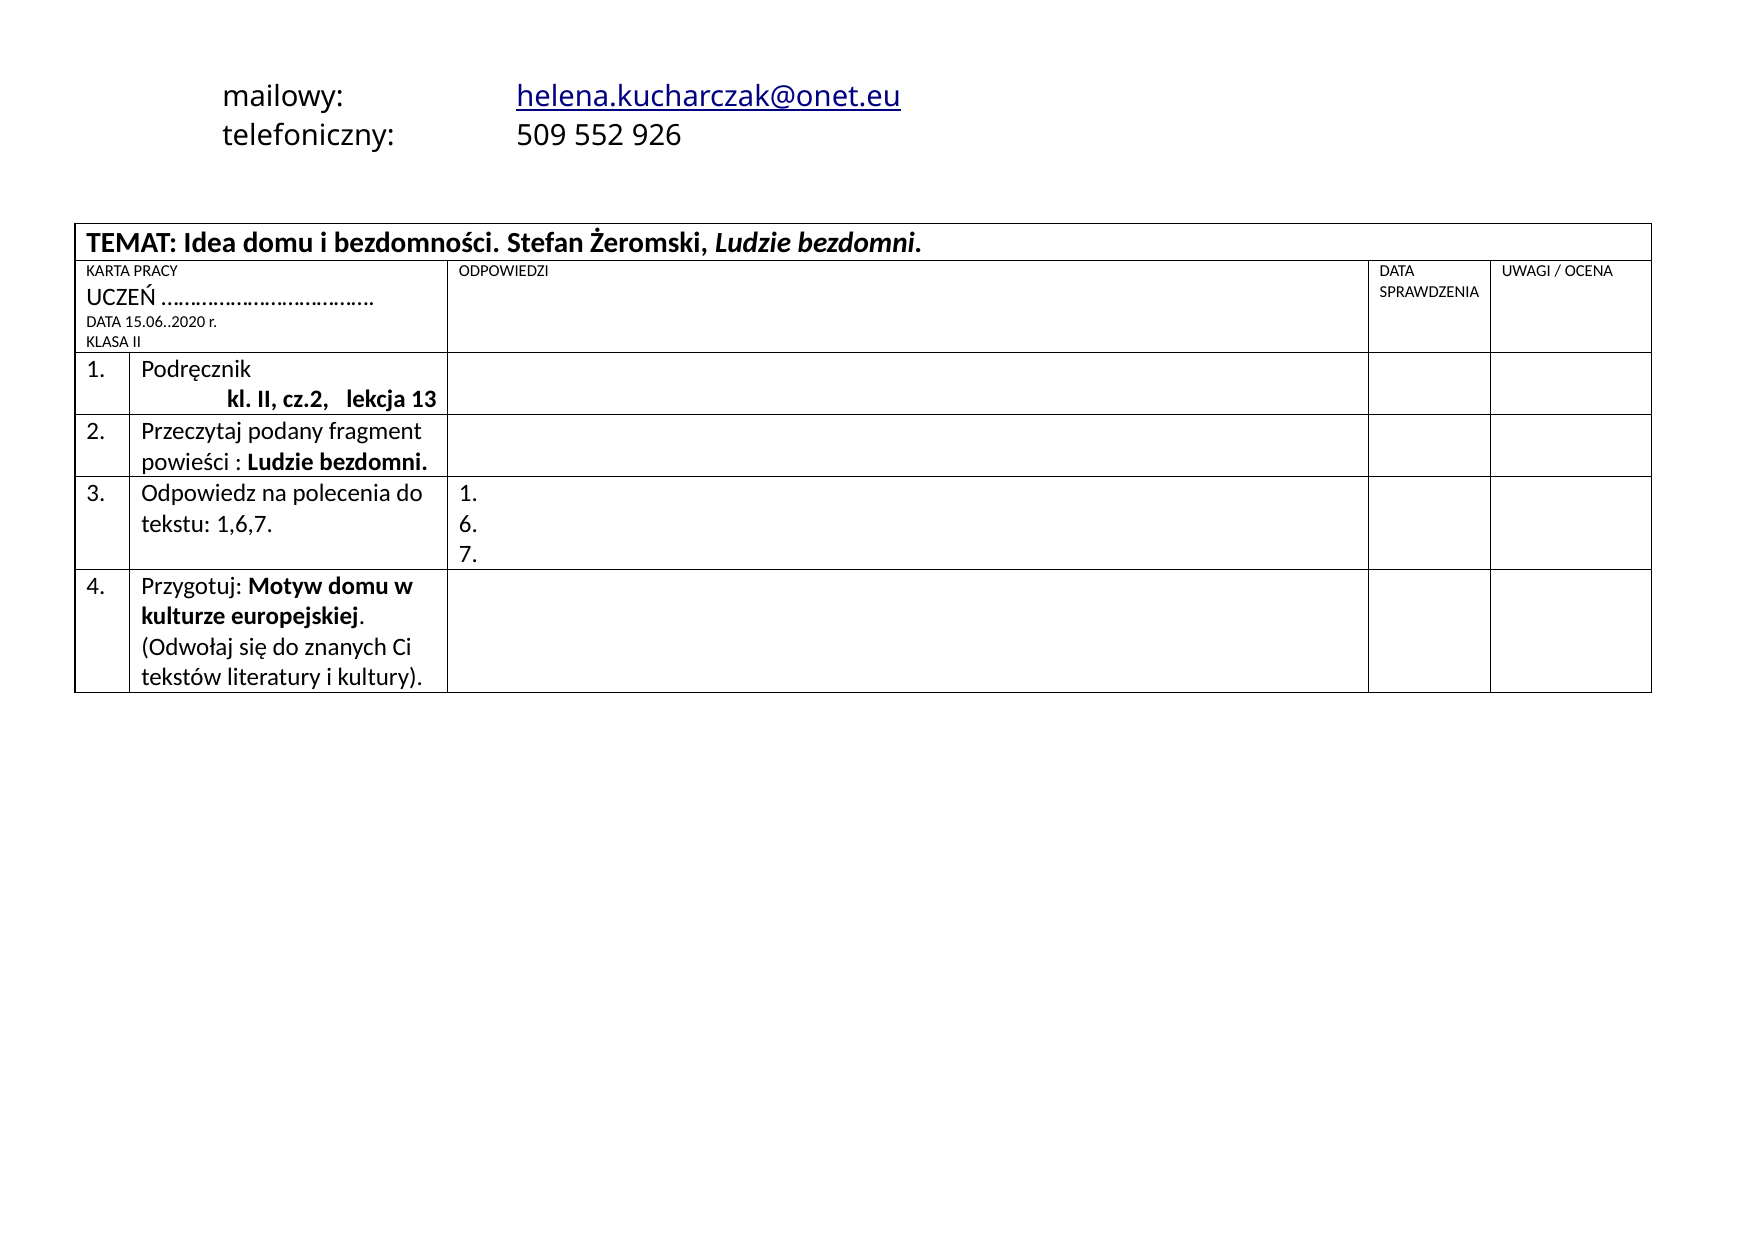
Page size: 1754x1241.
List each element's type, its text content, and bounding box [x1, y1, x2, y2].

table_cell Podręcznik kl. II, cz.2, lekcja 13 [130, 353, 447, 414]
table_cell Odpowiedz na polecenia do tekstu: 1,6,7. [130, 477, 447, 569]
table_cell ODPOWIEDZI [448, 261, 1368, 352]
table_cell [1369, 477, 1490, 569]
table_cell 3. [76, 477, 129, 569]
table_cell 1. [76, 353, 129, 414]
text mailowy: helena.kucharczak@onet.eu [148, 75, 1679, 115]
table_cell DATA SPRAWDZENIA [1369, 261, 1490, 352]
table_cell [1369, 415, 1490, 476]
table_header TEMAT: Idea domu i bezdomności. Stefan Żeromski, Ludzie bezdomni. [76, 224, 1651, 259]
table_cell [1369, 353, 1490, 414]
table_cell [448, 570, 1368, 692]
table_cell 4. [76, 570, 129, 692]
table_cell [1491, 570, 1651, 692]
text telefoniczny: 509 552 926 [148, 115, 1679, 154]
table_cell 1. 6. 7. [448, 477, 1368, 569]
table_cell 2. [76, 415, 129, 476]
table_cell KARTA PRACY UCZEŃ ………………………………. DATA 15.06..2020 r. KLASA II [76, 261, 447, 352]
table_cell [1491, 353, 1651, 414]
table_cell [1369, 570, 1490, 692]
table_cell Przygotuj: Motyw domu w kulturze europejskiej. (Odwołaj się do znanych Ci tekstów literatury i kultury). [130, 570, 447, 692]
table_cell [448, 415, 1368, 476]
table_cell Przeczytaj podany fragment powieści : Ludzie bezdomni. [130, 415, 447, 476]
table_cell [448, 353, 1368, 414]
table_cell [1491, 477, 1651, 569]
table_cell UWAGI / OCENA [1491, 261, 1651, 352]
table_cell [1491, 415, 1651, 476]
